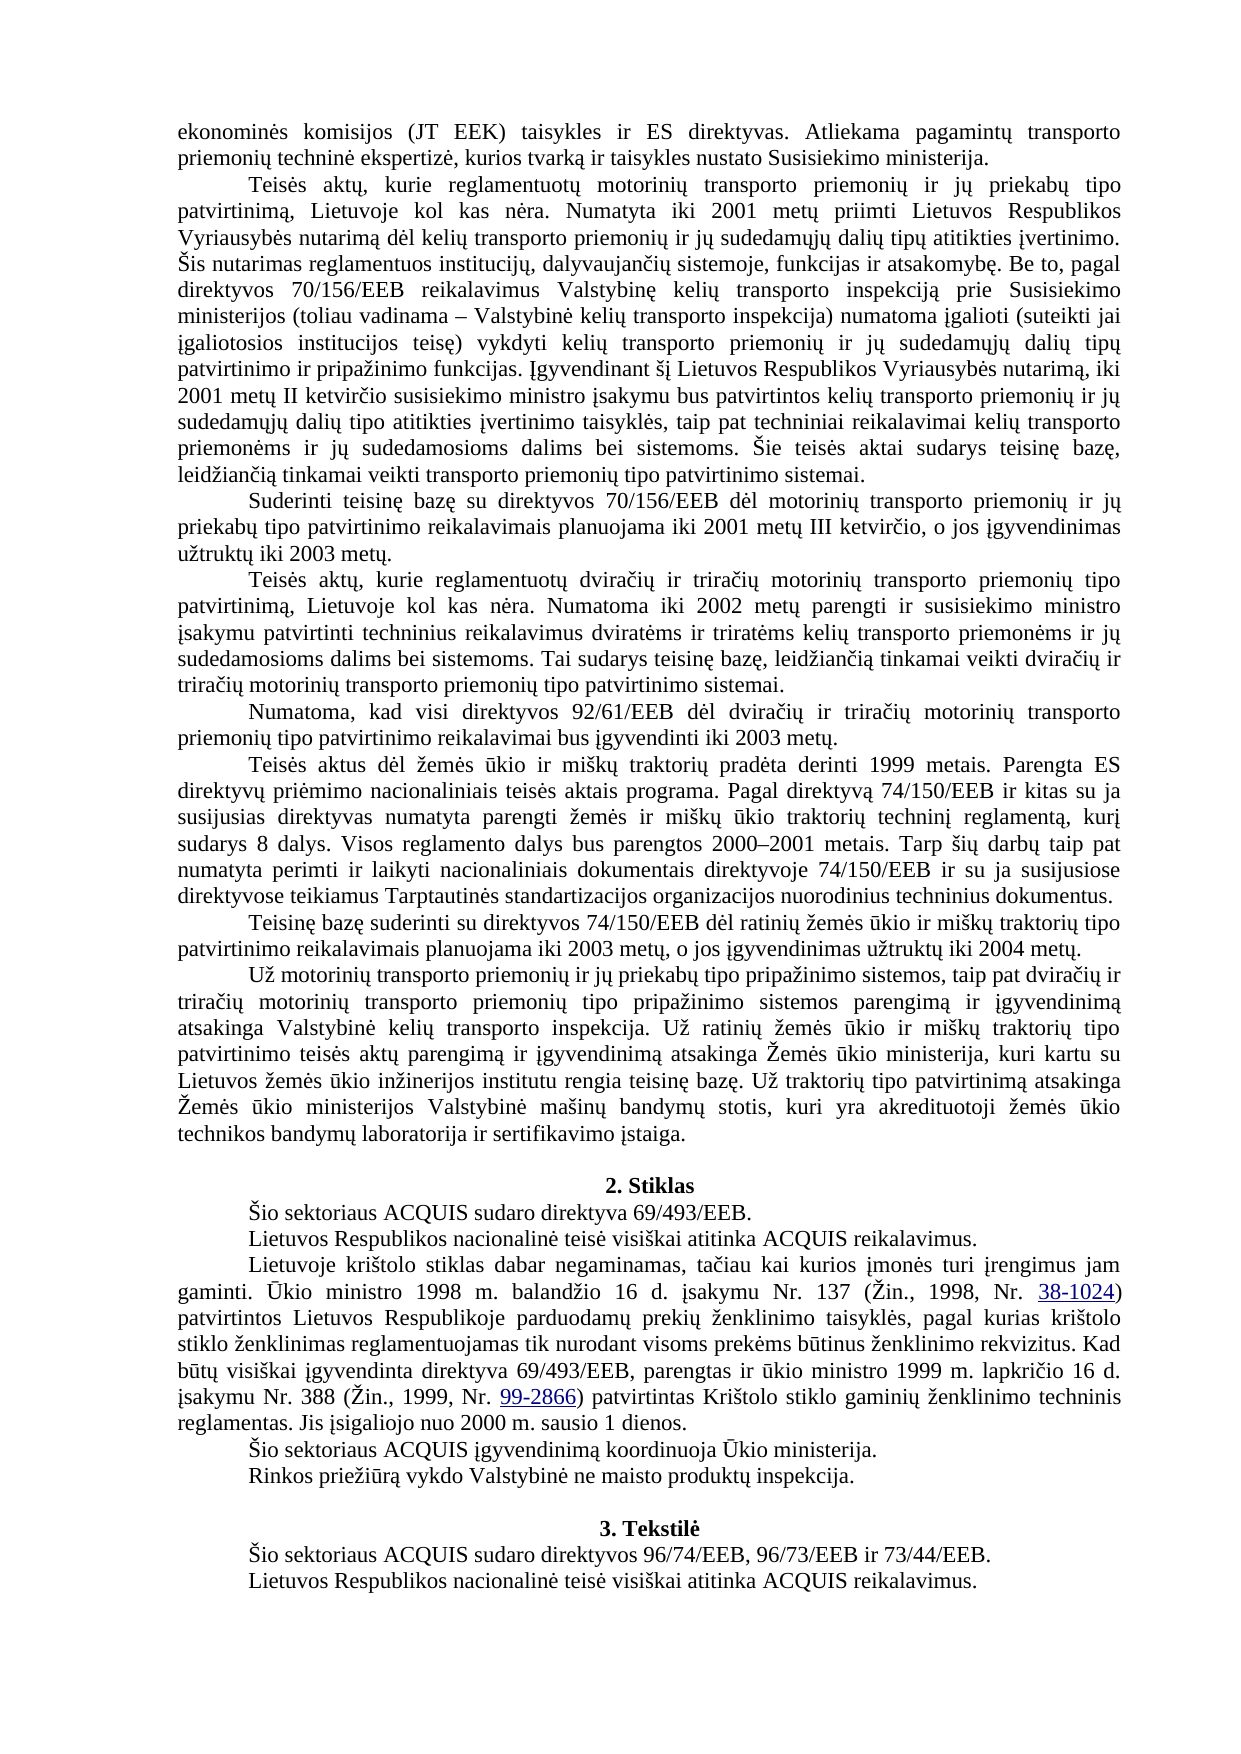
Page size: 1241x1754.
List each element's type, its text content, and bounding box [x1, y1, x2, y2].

text Teisinę bazę suderinti su direktyvos 74/150/EEB dėl ratinių žemės ūkio ir miškų traktorių tipo patvirtinimo reikalavimais planuojama iki 2003 metų, o jos įgyvendinimas užtruktų iki 2004 metų. [177, 909, 1122, 961]
text Už motorinių transporto priemonių ir jų priekabų tipo pripažinimo sistemos, taip pat dviračių ir triračių motorinių transporto priemonių tipo pripažinimo sistemos parengimą ir įgyvendinimą atsakinga Valstybinė kelių transporto inspekcija. Už ratinių žemės ūkio ir miškų traktorių tipo patvirtinimo teisės aktų parengimą ir įgyvendinimą atsakinga Žemės ūkio ministerija, kuri kartu su Lietuvos žemės ūkio inžinerijos institutu rengia teisinę bazę. Už traktorių tipo patvirtinimą atsakinga Žemės ūkio ministerijos Valstybinė mašinų bandymų stotis, kuri yra akredituotoji žemės ūkio technikos bandymų laboratorija ir sertifikavimo įstaiga. [177, 961, 1122, 1146]
text Šio sektoriaus acquis sudaro direktyvos 96/74/EEB, 96/73/EEB ir 73/44/EEB. [177, 1541, 1122, 1568]
text Suderinti teisinę bazę su direktyvos 70/156/EEB dėl motorinių transporto priemonių ir jų priekabų tipo patvirtinimo reikalavimais planuojama iki 2001 metų III ketvirčio, o jos įgyvendinimas užtruktų iki 2003 metų. [177, 487, 1122, 566]
text Lietuvos Respublikos nacionalinė teisė visiškai atitinka acquis reikalavimus. [177, 1225, 1122, 1251]
text Lietuvos Respublikos nacionalinė teisė visiškai atitinka acquis reikalavimus. [177, 1568, 1122, 1594]
text Teisės aktų, kurie reglamentuotų motorinių transporto priemonių ir jų priekabų tipo patvirtinimą, Lietuvoje kol kas nėra. Numatyta iki 2001 metų priimti Lietuvos Respublikos Vyriausybės nutarimą dėl kelių transporto priemonių ir jų sudedamųjų dalių tipų atitikties įvertinimo. Šis nutarimas reglamentuos institucijų, dalyvaujančių sistemoje, funkcijas ir atsakomybę. Be to, pagal direktyvos 70/156/EEB reikalavimus Valstybinę kelių transporto inspekciją prie Susisiekimo ministerijos (toliau vadinama – Valstybinė kelių transporto inspekcija) numatoma įgalioti (suteikti jai įgaliotosios institucijos teisę) vykdyti kelių transporto priemonių ir jų sudedamųjų dalių tipų patvirtinimo ir pripažinimo funkcijas. Įgyvendinant šį Lietuvos Respublikos Vyriausybės nutarimą, iki 2001 metų II ketvirčio susisiekimo ministro įsakymu bus patvirtintos kelių transporto priemonių ir jų sudedamųjų dalių tipo atitikties įvertinimo taisyklės, taip pat techniniai reikalavimai kelių transporto priemonėms ir jų sudedamosioms dalims bei sistemoms. Šie teisės aktai sudarys teisinę bazę, leidžiančią tinkamai veikti transporto priemonių tipo patvirtinimo sistemai. [177, 171, 1122, 487]
text Šio sektoriaus acquis sudaro direktyva 69/493/EEB. [177, 1199, 1122, 1225]
text 3. Tekstilė [177, 1515, 1122, 1541]
text Teisės aktus dėl žemės ūkio ir miškų traktorių pradėta derinti 1999 metais. Parengta ES direktyvų priėmimo nacionaliniais teisės aktais programa. Pagal direktyvą 74/150/EEB ir kitas su ja susijusias direktyvas numatyta parengti žemės ir miškų ūkio traktorių techninį reglamentą, kurį sudarys 8 dalys. Visos reglamento dalys bus parengtos 2000–2001 metais. Tarp šių darbų taip pat numatyta perimti ir laikyti nacionaliniais dokumentais direktyvoje 74/150/EEB ir su ja susijusiose direktyvose teikiamus Tarptautinės standartizacijos organizacijos nuorodinius techninius dokumentus. [177, 751, 1122, 909]
text Numatoma, kad visi direktyvos 92/61/EEB dėl dviračių ir triračių motorinių transporto priemonių tipo patvirtinimo reikalavimai bus įgyvendinti iki 2003 metų. [177, 698, 1122, 751]
text Šio sektoriaus acquis įgyvendinimą koordinuoja Ūkio ministerija. [177, 1436, 1122, 1462]
text Lietuvoje krištolo stiklas dabar negaminamas, tačiau kai kurios įmonės turi įrengimus jam gaminti. Ūkio ministro 1998 m. balandžio 16 d. įsakymu Nr. 137 (Žin., 1998, Nr. 38-1024) patvirtintos Lietuvos Respublikoje parduodamų prekių ženklinimo taisyklės, pagal kurias krištolo stiklo ženklinimas reglamentuojamas tik nurodant visoms prekėms būtinus ženklinimo rekvizitus. Kad būtų visiškai įgyvendinta direktyva 69/493/EEB, parengtas ir ūkio ministro 1999 m. lapkričio 16 d. įsakymu Nr. 388 (Žin., 1999, Nr. 99-2866) patvirtintas Krištolo stiklo gaminių ženklinimo techninis reglamentas. Jis įsigaliojo nuo 2000 m. sausio 1 dienos. [177, 1251, 1122, 1436]
text ekonominės komisijos (JT EEK) taisykles ir ES direktyvas. Atliekama pagamintų transporto priemonių techninė ekspertizė, kurios tvarką ir taisykles nustato Susisiekimo ministerija. [177, 118, 1122, 171]
text 2. Stiklas [177, 1172, 1122, 1199]
text Rinkos priežiūrą vykdo Valstybinė ne maisto produktų inspekcija. [177, 1462, 1122, 1488]
text Teisės aktų, kurie reglamentuotų dviračių ir triračių motorinių transporto priemonių tipo patvirtinimą, Lietuvoje kol kas nėra. Numatoma iki 2002 metų parengti ir susisiekimo ministro įsakymu patvirtinti techninius reikalavimus dviratėms ir triratėms kelių transporto priemonėms ir jų sudedamosioms dalims bei sistemoms. Tai sudarys teisinę bazę, leidžiančią tinkamai veikti dviračių ir triračių motorinių transporto priemonių tipo patvirtinimo sistemai. [177, 566, 1122, 698]
